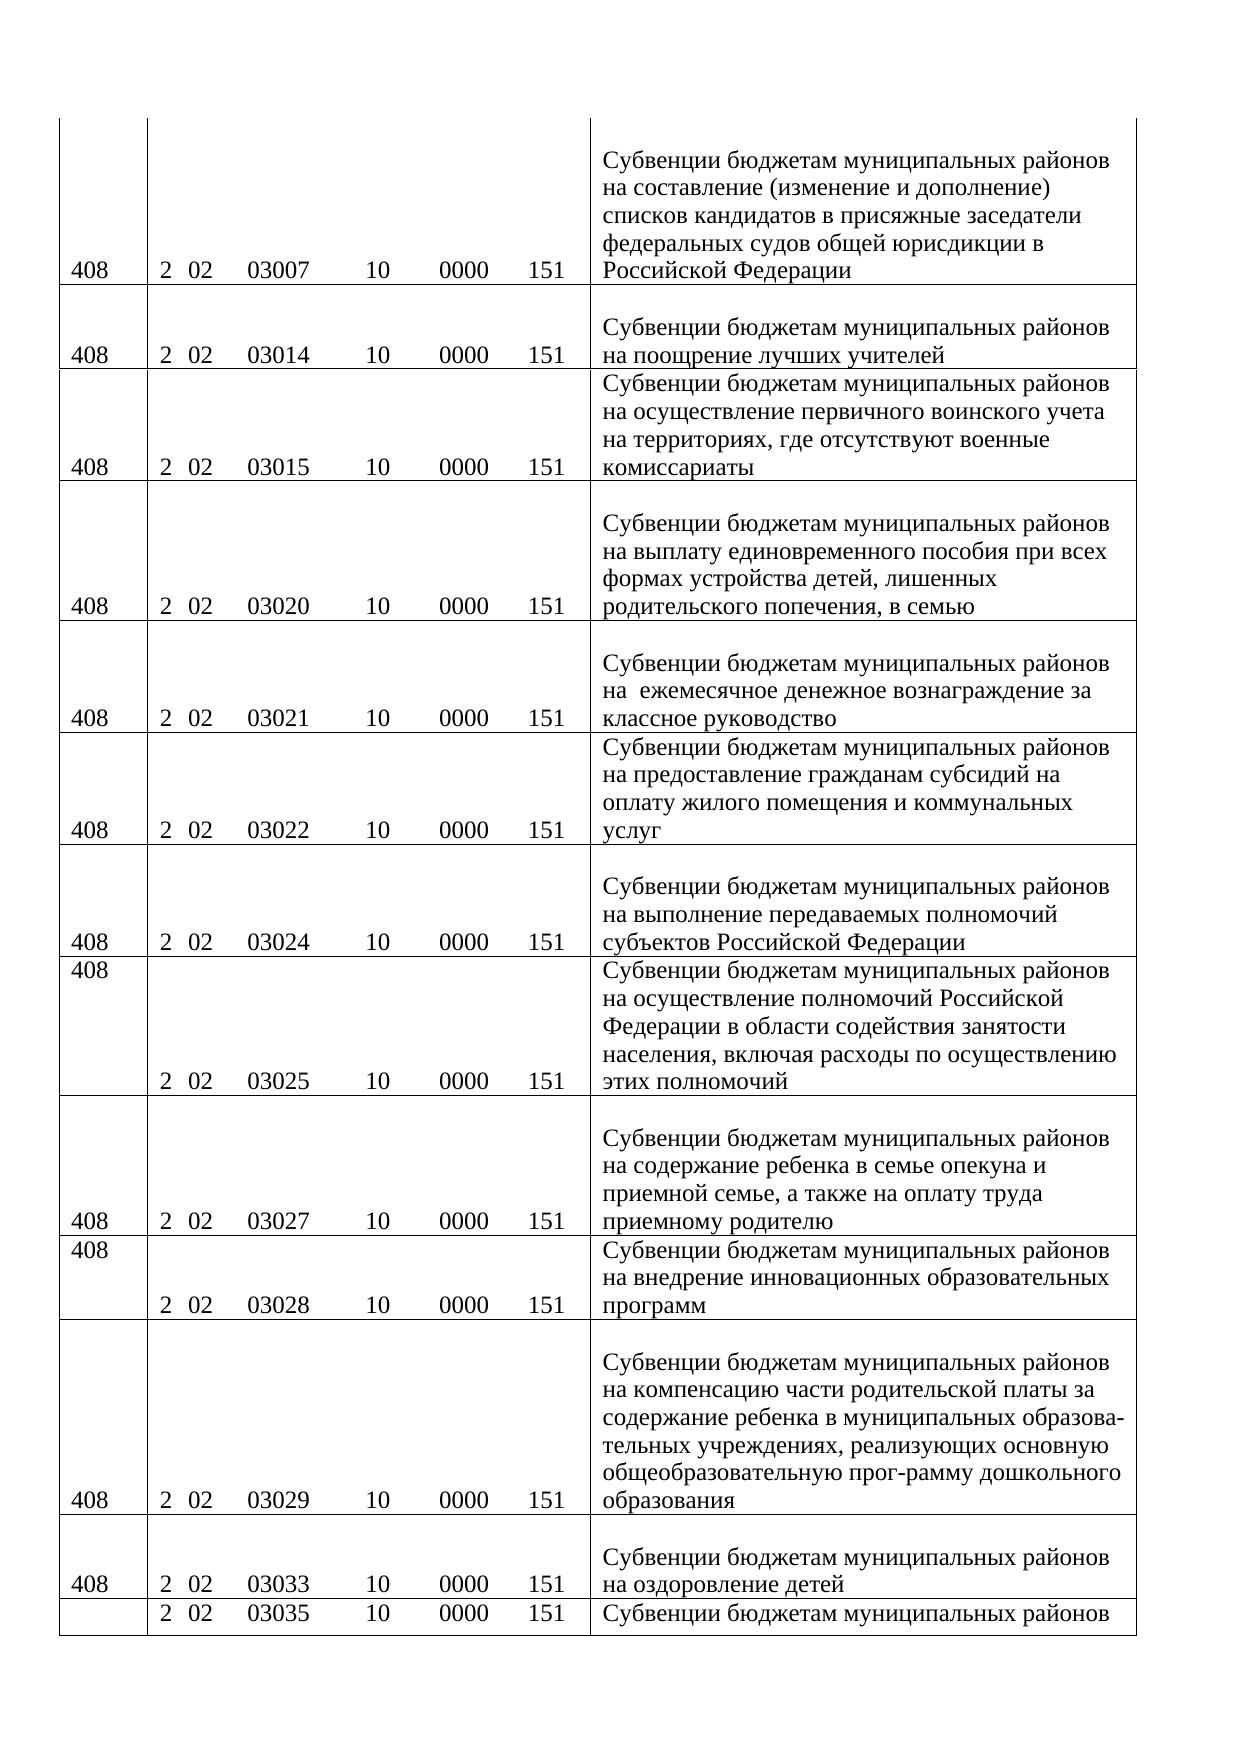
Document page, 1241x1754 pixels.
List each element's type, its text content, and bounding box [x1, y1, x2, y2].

table_cell 02 [177, 1320, 236, 1514]
table_cell 02 [177, 845, 236, 956]
table_cell 10 [354, 370, 428, 480]
table_cell 2 [148, 845, 177, 956]
table_cell 02 [177, 481, 236, 620]
table_cell 2 [148, 1599, 177, 1635]
table_cell 408 [60, 733, 147, 844]
table_cell 03022 [236, 733, 354, 844]
table_cell 408 [60, 370, 147, 480]
table_cell 0000 [428, 285, 516, 368]
table_cell 0000 [428, 1096, 516, 1235]
table_cell 03021 [236, 621, 354, 732]
table_cell 2 [148, 957, 177, 1095]
table_cell 2 [148, 1320, 177, 1514]
table_cell 0000 [428, 481, 516, 620]
table_cell Субвенции бюджетам муниципальных районов на выплату единовременного пособия при всех формах устройства детей, лишенных родительского попечения, в семью [591, 481, 1136, 620]
table_cell 02 [177, 370, 236, 480]
table_cell 02 [177, 285, 236, 368]
table_cell 02 [177, 1599, 236, 1635]
table_cell 03020 [236, 481, 354, 620]
table_cell 02 [177, 733, 236, 844]
table_cell 2 [148, 733, 177, 844]
table_cell 0000 [428, 1236, 516, 1319]
table_cell 408 [60, 1515, 147, 1598]
table_cell 2 [148, 285, 177, 368]
table_cell 10 [354, 1096, 428, 1235]
table_cell 02 [177, 1515, 236, 1598]
table_cell 0000 [428, 1320, 516, 1514]
table_cell 2 [148, 1515, 177, 1598]
table_cell 151 [516, 957, 590, 1095]
table_cell 408 [60, 481, 147, 620]
table_cell 03015 [236, 370, 354, 480]
table_cell Субвенции бюджетам муниципальных районов на выполнение передаваемых полномочий субъектов Российской Федерации [591, 845, 1136, 956]
table_cell Субвенции бюджетам муниципальных районов на ежемесячное денежное вознаграждение за классное руководство [591, 621, 1136, 732]
table_cell 151 [516, 733, 590, 844]
table_cell 151 [516, 370, 590, 480]
table_cell 02 [177, 118, 236, 284]
table_cell 03025 [236, 957, 354, 1095]
table_cell 03024 [236, 845, 354, 956]
table_cell 2 [148, 370, 177, 480]
table_cell 151 [516, 481, 590, 620]
table_cell 408 [60, 845, 147, 956]
table_cell 02 [177, 1236, 236, 1319]
table_cell 10 [354, 481, 428, 620]
table_cell 2 [148, 118, 177, 284]
table_cell 10 [354, 285, 428, 368]
table_cell Субвенции бюджетам муниципальных районов на осуществление полномочий Российской Федерации в области содействия занятости населения, включая расходы по осуществлению этих полномочий [591, 957, 1136, 1095]
table_cell Субвенции бюджетам муниципальных районов [591, 1599, 1136, 1635]
table_cell 02 [177, 621, 236, 732]
table_cell Субвенции бюджетам муниципальных районов на содержание ребенка в семье опекуна и приемной семье, а также на оплату труда приемному родителю [591, 1096, 1136, 1235]
table_cell 151 [516, 1096, 590, 1235]
table_cell 03014 [236, 285, 354, 368]
table_cell 151 [516, 845, 590, 956]
table_cell 0000 [428, 1515, 516, 1598]
table_cell 10 [354, 957, 428, 1095]
table_cell 03007 [236, 118, 354, 284]
table_cell 0000 [428, 370, 516, 480]
table_cell 408 [60, 621, 147, 732]
table_cell 03028 [236, 1236, 354, 1319]
table_cell 2 [148, 481, 177, 620]
table_cell 408 [60, 285, 147, 368]
table_cell Субвенции бюджетам муниципальных районов на внедрение инновационных образовательных программ [591, 1236, 1136, 1319]
table_cell 151 [516, 1599, 590, 1635]
table_cell [60, 1599, 147, 1635]
table_cell 2 [148, 621, 177, 732]
table_cell 0000 [428, 957, 516, 1095]
table_cell 408 [60, 1320, 147, 1514]
table_cell 10 [354, 118, 428, 284]
table_cell 2 [148, 1236, 177, 1319]
table_cell 151 [516, 1320, 590, 1514]
table_cell 02 [177, 957, 236, 1095]
table_cell 0000 [428, 621, 516, 732]
table_cell 10 [354, 621, 428, 732]
table_cell 02 [177, 1096, 236, 1235]
table_cell 151 [516, 1515, 590, 1598]
table_cell 10 [354, 1236, 428, 1319]
table_cell 0000 [428, 845, 516, 956]
table_cell Субвенции бюджетам муниципальных районов на оздоровление детей [591, 1515, 1136, 1598]
table_cell 151 [516, 1236, 590, 1319]
table_cell 2 [148, 1096, 177, 1235]
table_cell 408 [60, 118, 147, 284]
table_cell Субвенции бюджетам муниципальных районов на составление (изменение и дополнение) списков кандидатов в присяжные заседатели федеральных судов общей юрисдикции в Российской Федерации [591, 118, 1136, 284]
table_cell 10 [354, 1320, 428, 1514]
table_cell 10 [354, 733, 428, 844]
table_cell 03035 [236, 1599, 354, 1635]
table_cell 151 [516, 621, 590, 732]
table_cell Субвенции бюджетам муниципальных районов на осуществление первичного воинского учета на территориях, где отсутствуют военные комиссариаты [591, 370, 1136, 480]
table_cell 0000 [428, 1599, 516, 1635]
table_cell 151 [516, 285, 590, 368]
table_cell 408 [60, 957, 147, 1095]
table_cell 151 [516, 118, 590, 284]
table_cell 10 [354, 1515, 428, 1598]
table_cell Субвенции бюджетам муниципальных районов на компенсацию части родительской платы за содержание ребенка в муниципальных образова-тельных учреждениях, реализующих основную общеобразовательную прог-рамму дошкольного образования [591, 1320, 1136, 1514]
table_cell Субвенции бюджетам муниципальных районов на предоставление гражданам субсидий на оплату жилого помещения и коммунальных услуг [591, 733, 1136, 844]
table_cell 03033 [236, 1515, 354, 1598]
table_cell 10 [354, 845, 428, 956]
table_cell Субвенции бюджетам муниципальных районов на поощрение лучших учителей [591, 285, 1136, 368]
table_cell 03029 [236, 1320, 354, 1514]
table_cell 10 [354, 1599, 428, 1635]
table_cell 0000 [428, 118, 516, 284]
table_cell 0000 [428, 733, 516, 844]
table_cell 03027 [236, 1096, 354, 1235]
table_cell 408 [60, 1236, 147, 1319]
table_cell 408 [60, 1096, 147, 1235]
